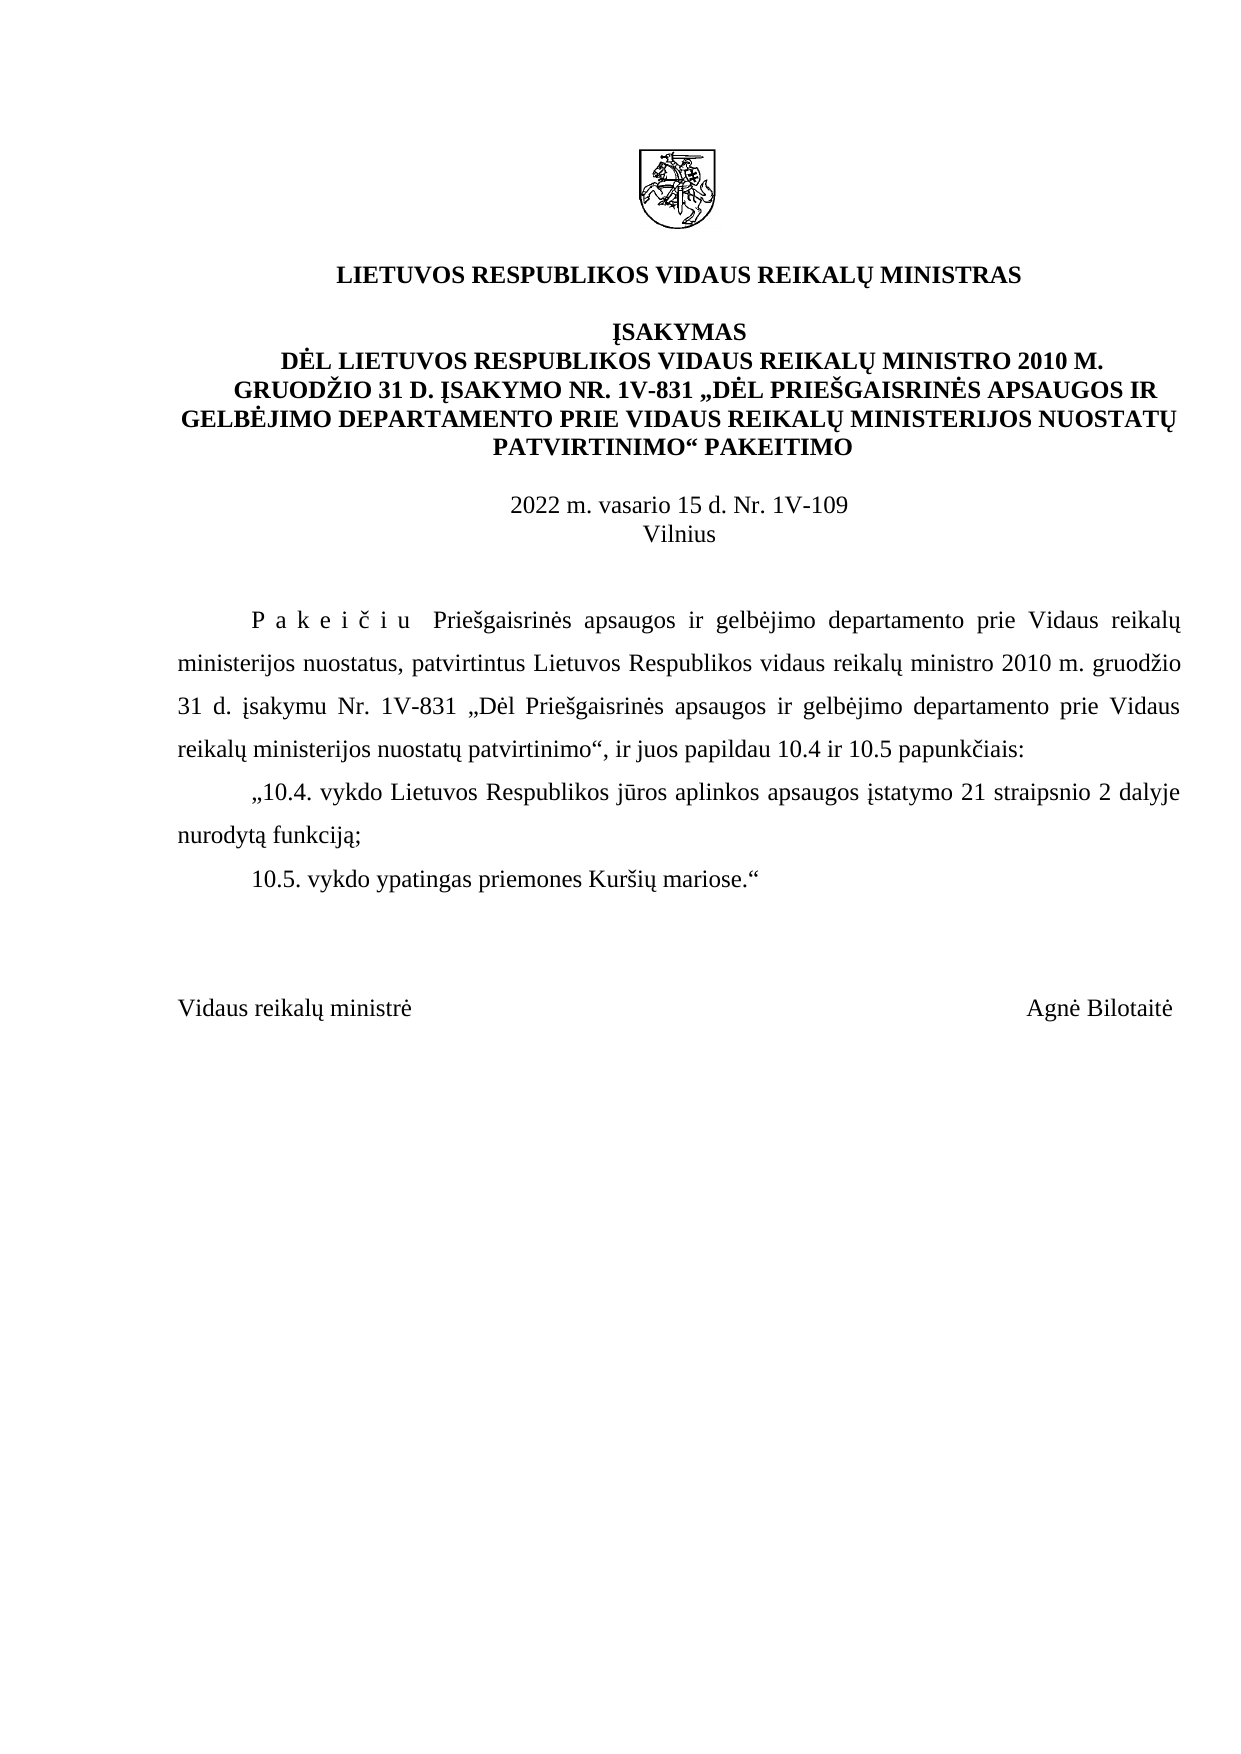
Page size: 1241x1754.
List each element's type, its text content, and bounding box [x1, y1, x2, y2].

text Vilnius [177, 519, 1181, 547]
text ĮSAKYMAS [177, 317, 1181, 346]
text DĖL LIETUVOS RESPUBLIKOS VIDAUS REIKALŲ MINISTRO 2010 M. [177, 346, 1181, 375]
text Pakeičiu Priešgaisrinės apsaugos ir gelbėjimo departamento prie Vidaus reikalų ministerijos nuostatus, patvirtintus Lietuvos Respublikos vidaus reikalų ministro 2010 m. gruodžio 31 d. įsakymu Nr. 1V-831 „Dėl Priešgaisrinės apsaugos ir gelbėjimo departamento prie Vidaus reikalų ministerijos nuostatų patvirtinimo“, ir juos papildau 10.4 ir 10.5 papunkčiais: [177, 605, 1181, 763]
text LIETUVOS RESPUBLIKOS VIDAUS REIKALŲ MINISTRAS [177, 260, 1181, 289]
text Vidaus reikalų ministrė Agnė Bilotaitė [177, 993, 1181, 1022]
text 10.5. vykdo ypatingas priemones Kuršių mariose.“ [177, 864, 1181, 892]
text „10.4. vykdo Lietuvos Respublikos jūros aplinkos apsaugos įstatymo 21 straipsnio 2 dalyje nurodytą funkciją; [177, 777, 1181, 849]
text GRUODŽIO 31 D. ĮSAKYMO NR. 1V-831 „DĖL PRIEŠGAISRINĖS APSAUGOS IR GELBĖJIMO DEPARTAMENTO PRIE VIDAUS REIKALŲ MINISTERIJOS NUOSTATŲ PATVIRTINIMO“ PAKEITIMO [177, 375, 1181, 461]
text 2022 m. vasario 15 d. Nr. 1V-109 [177, 490, 1181, 519]
